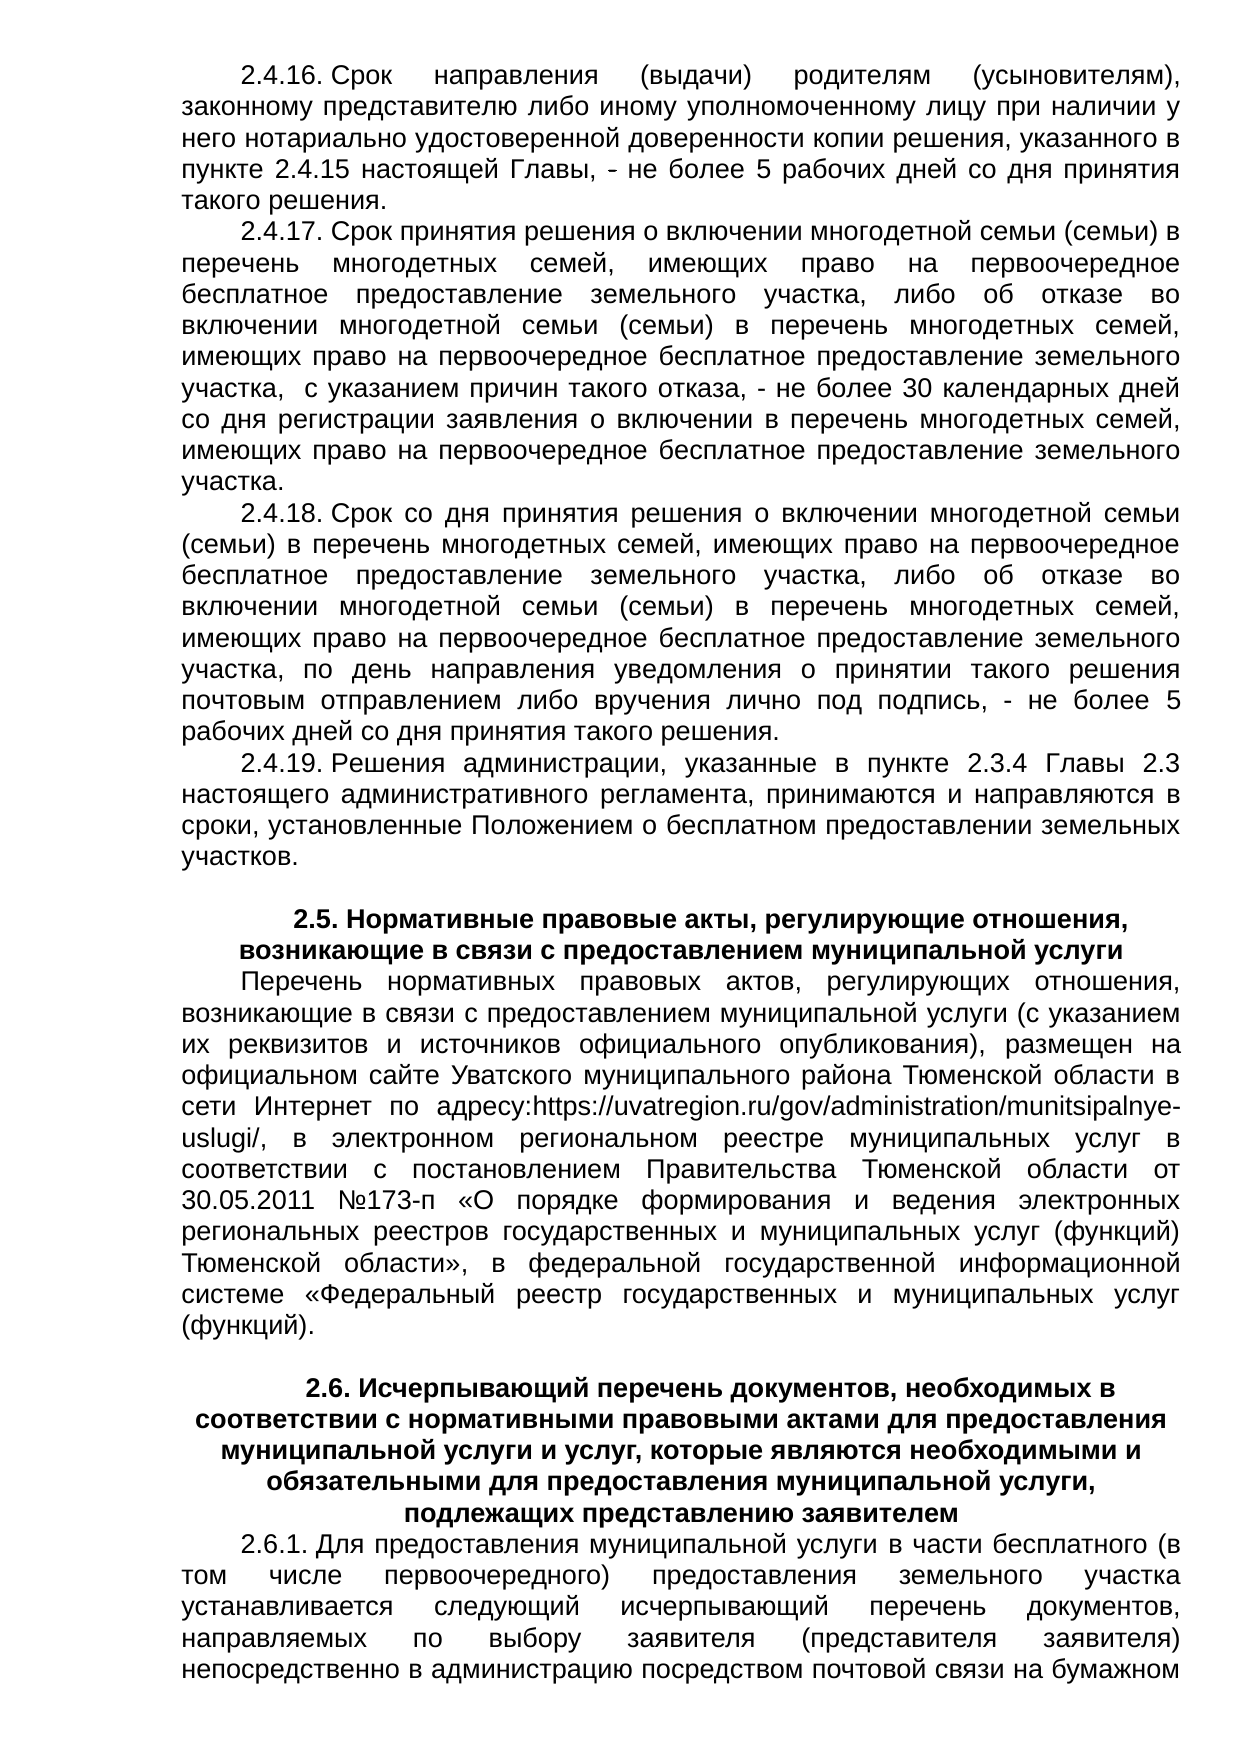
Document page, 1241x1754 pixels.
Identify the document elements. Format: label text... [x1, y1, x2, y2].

text 2.4.18. Срок со дня принятия решения о включении многодетной семьи (семьи) в перечень многодетных семей, имеющих право на первоочередное бесплатное предоставление земельного участка, либо об отказе во включении многодетной семьи (семьи) в перечень многодетных семей, имеющих право на первоочередное бесплатное предоставление земельного участка, по день направления уведомления о принятии такого решения почтовым отправлением либо вручения лично под подпись, - не более 5 рабочих дней со дня принятия такого решения. [181, 497, 1181, 747]
text 2.4.17. Срок принятия решения о включении многодетной семьи (семьи) в перечень многодетных семей, имеющих право на первоочередное бесплатное предоставление земельного участка, либо об отказе во включении многодетной семьи (семьи) в перечень многодетных семей, имеющих право на первоочередное бесплатное предоставление земельного участка, с указанием причин такого отказа, - не более 30 календарных дней со дня регистрации заявления о включении в перечень многодетных семей, имеющих право на первоочередное бесплатное предоставление земельного участка. [181, 215, 1181, 497]
text 2.5. Нормативные правовые акты, регулирующие отношения, возникающие в связи с предоставлением муниципальной услуги [181, 903, 1181, 965]
text 2.6. Исчерпывающий перечень документов, необходимых в соответствии с нормативными правовыми актами для предоставления муниципальной услуги и услуг, которые являются необходимыми и обязательными для предоставления муниципальной услуги, подлежащих представлению заявителем [181, 1372, 1181, 1528]
text 2.4.19. Решения администрации, указанные в пункте 2.3.4 Главы 2.3 настоящего административного регламента, принимаются и направляются в сроки, установленные Положением о бесплатном предоставлении земельных участков. [181, 747, 1181, 872]
text 2.4.16. Срок направления (выдачи) родителям (усыновителям), законному представителю либо иному уполномоченному лицу при наличии у него нотариально удостоверенной доверенности копии решения, указанного в пункте 2.4.15 настоящей Главы, - не более 5 рабочих дней со дня принятия такого решения. [181, 59, 1181, 215]
text 2.6.1. Для предоставления муниципальной услуги в части бесплатного (в том числе первоочередного) предоставления земельного участка устанавливается следующий исчерпывающий перечень документов, направляемых по выбору заявителя (представителя заявителя) непосредственно в администрацию посредством почтовой связи на бумажном [181, 1528, 1181, 1684]
text Перечень нормативных правовых актов, регулирующих отношения, возникающие в связи с предоставлением муниципальной услуги (с указанием их реквизитов и источников официального опубликования), размещен на официальном сайте Уватского муниципального района Тюменской области в сети Интернет по адресу:https://uvatregion.ru/gov/administration/munitsipalnye-uslugi/, в электронном региональном реестре муниципальных услуг в соответствии с постановлением Правительства Тюменской области от 30.05.2011 №173-п «О порядке формирования и ведения электронных региональных реестров государственных и муниципальных услуг (функций) Тюменской области», в федеральной государственной информационной системе «Федеральный реестр государственных и муниципальных услуг (функций). [181, 965, 1181, 1340]
